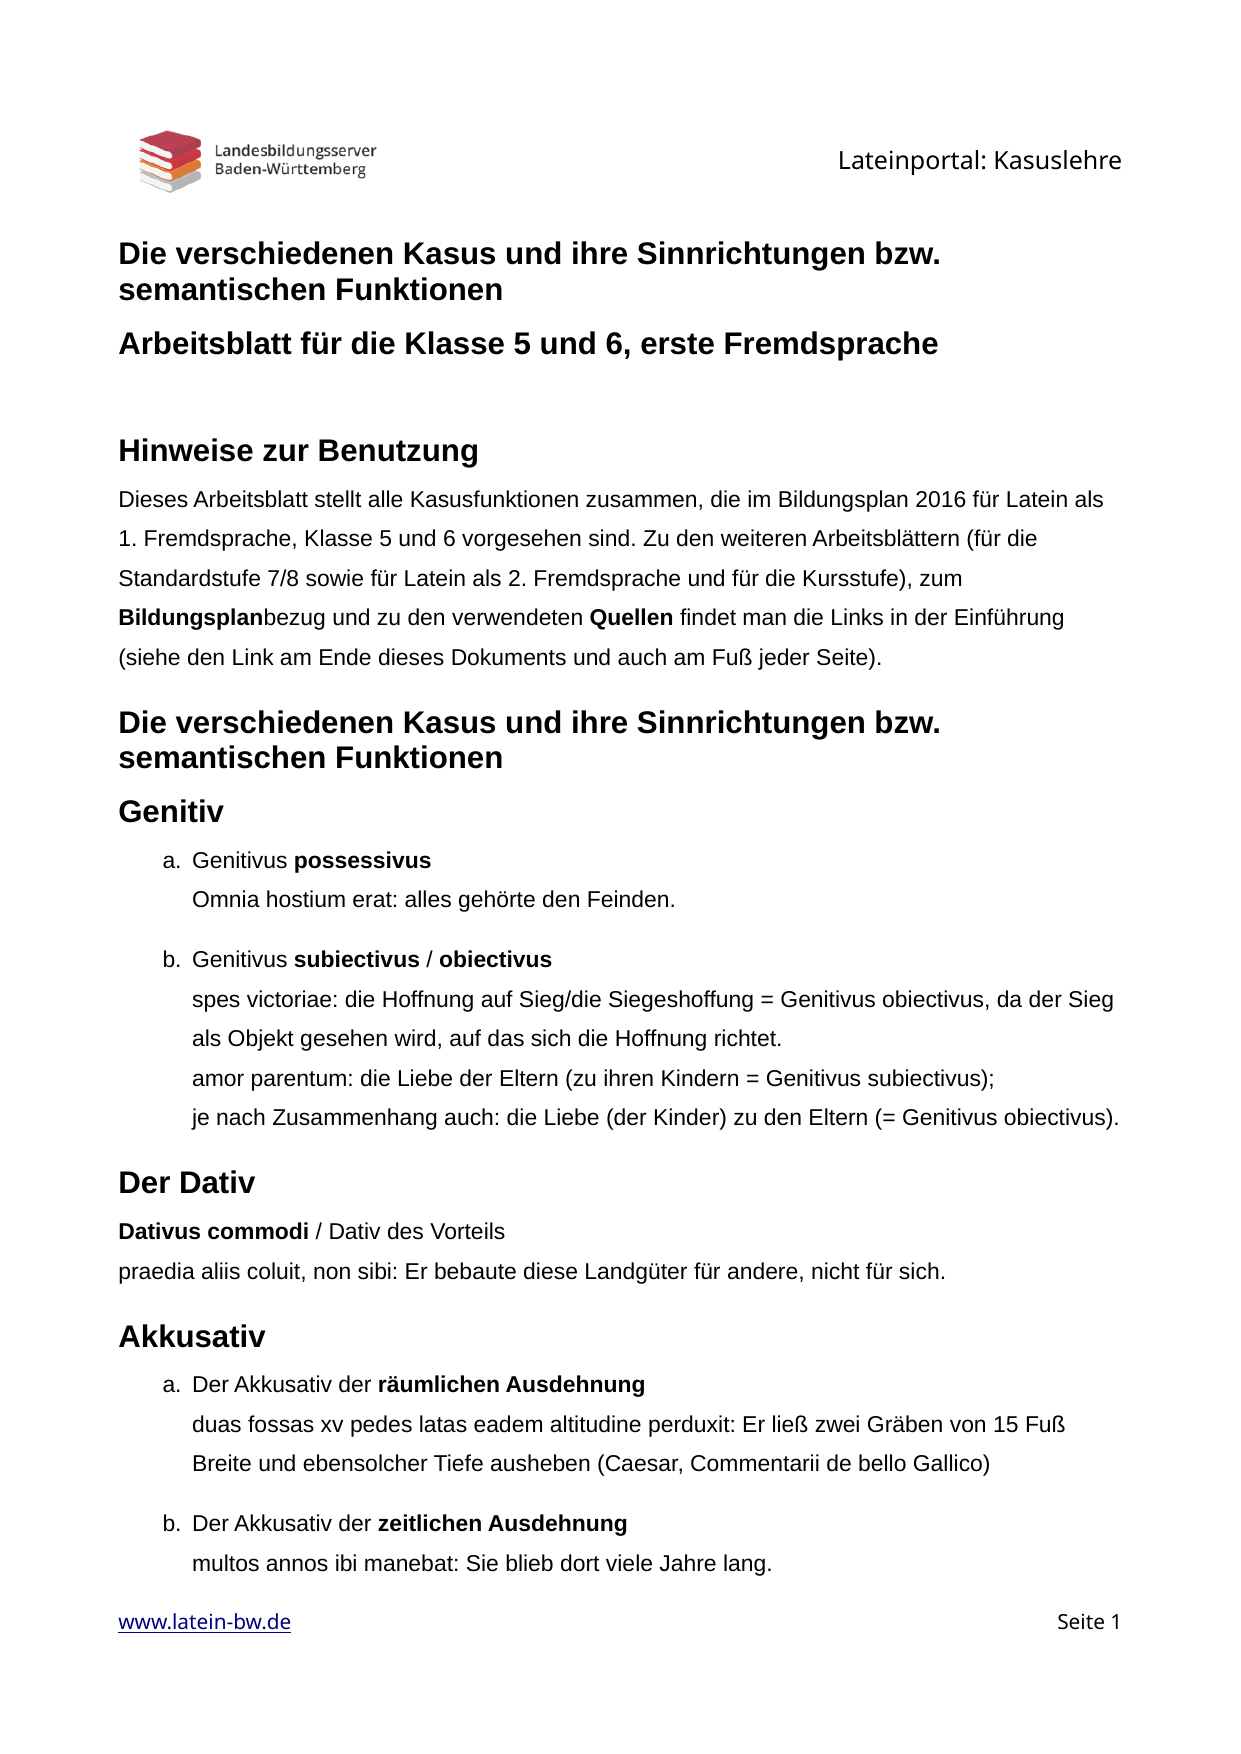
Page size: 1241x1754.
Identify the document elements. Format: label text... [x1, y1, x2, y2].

list Genitivus possessivus Omnia hostium erat: alles gehörte den Feinden. [162, 847, 1122, 913]
list Der Akkusativ der räumlichen Ausdehnung duas fossas xv pedes latas eadem altitudine perduxit: Er ließ zwei Gräben von 15 Fuß Breite und ebensolcher Tiefe ausheben (Caesar, Commentarii de bello Gallico) [162, 1371, 1122, 1477]
text Arbeitsblatt für die Klasse 5 und 6, erste Fremdsprache [118, 325, 1128, 361]
text Hinweise zur Benutzung [118, 432, 1128, 468]
picture [129, 120, 380, 200]
list Der Akkusativ der zeitlichen Ausdehnung multos annos ibi manebat: Sie blieb dort viele Jahre lang. [162, 1510, 1122, 1576]
text Die verschiedenen Kasus und ihre Sinnrichtungen bzw. semantischen Funktionen [118, 704, 1128, 776]
text Die verschiedenen Kasus und ihre Sinnrichtungen bzw. semantischen Funktionen [118, 235, 1128, 307]
text Genitiv [118, 793, 1128, 829]
list Genitivus subiectivus / obiectivus spes victoriae: die Hoffnung auf Sieg/die Siegeshoffung = Genitivus obiectivus, da der Sieg als Objekt gesehen wird, auf das sich die Hoffnung richtet. amor parentum: die Liebe der Eltern (zu ihren Kindern = Genitivus subiectivus); je nach Zusammenhang auch: die Liebe (der Kinder) zu den Eltern (= Genitivus obiectivus). [162, 946, 1122, 1131]
text Der Dativ [118, 1164, 1128, 1200]
text Akkusativ [118, 1318, 1128, 1354]
text Dieses Arbeitsblatt stellt alle Kasusfunktionen zusammen, die im Bildungsplan 2016 für Latein als 1. Fremdsprache, Klasse 5 und 6 vorgesehen sind. Zu den weiteren Arbeitsblättern (für die Standardstufe 7/8 sowie für Latein als 2. Fremdsprache und für die Kursstufe), zum Bildungsplanbezug und zu den verwendeten Quellen findet man die Links in der Einführung (siehe den Link am Ende dieses Dokuments und auch am Fuß jeder Seite). [118, 486, 1122, 670]
text Dativus commodi / Dativ des Vorteils praedia aliis coluit, non sibi: Er bebaute diese Landgüter für andere, nicht für sich. [118, 1218, 1122, 1284]
